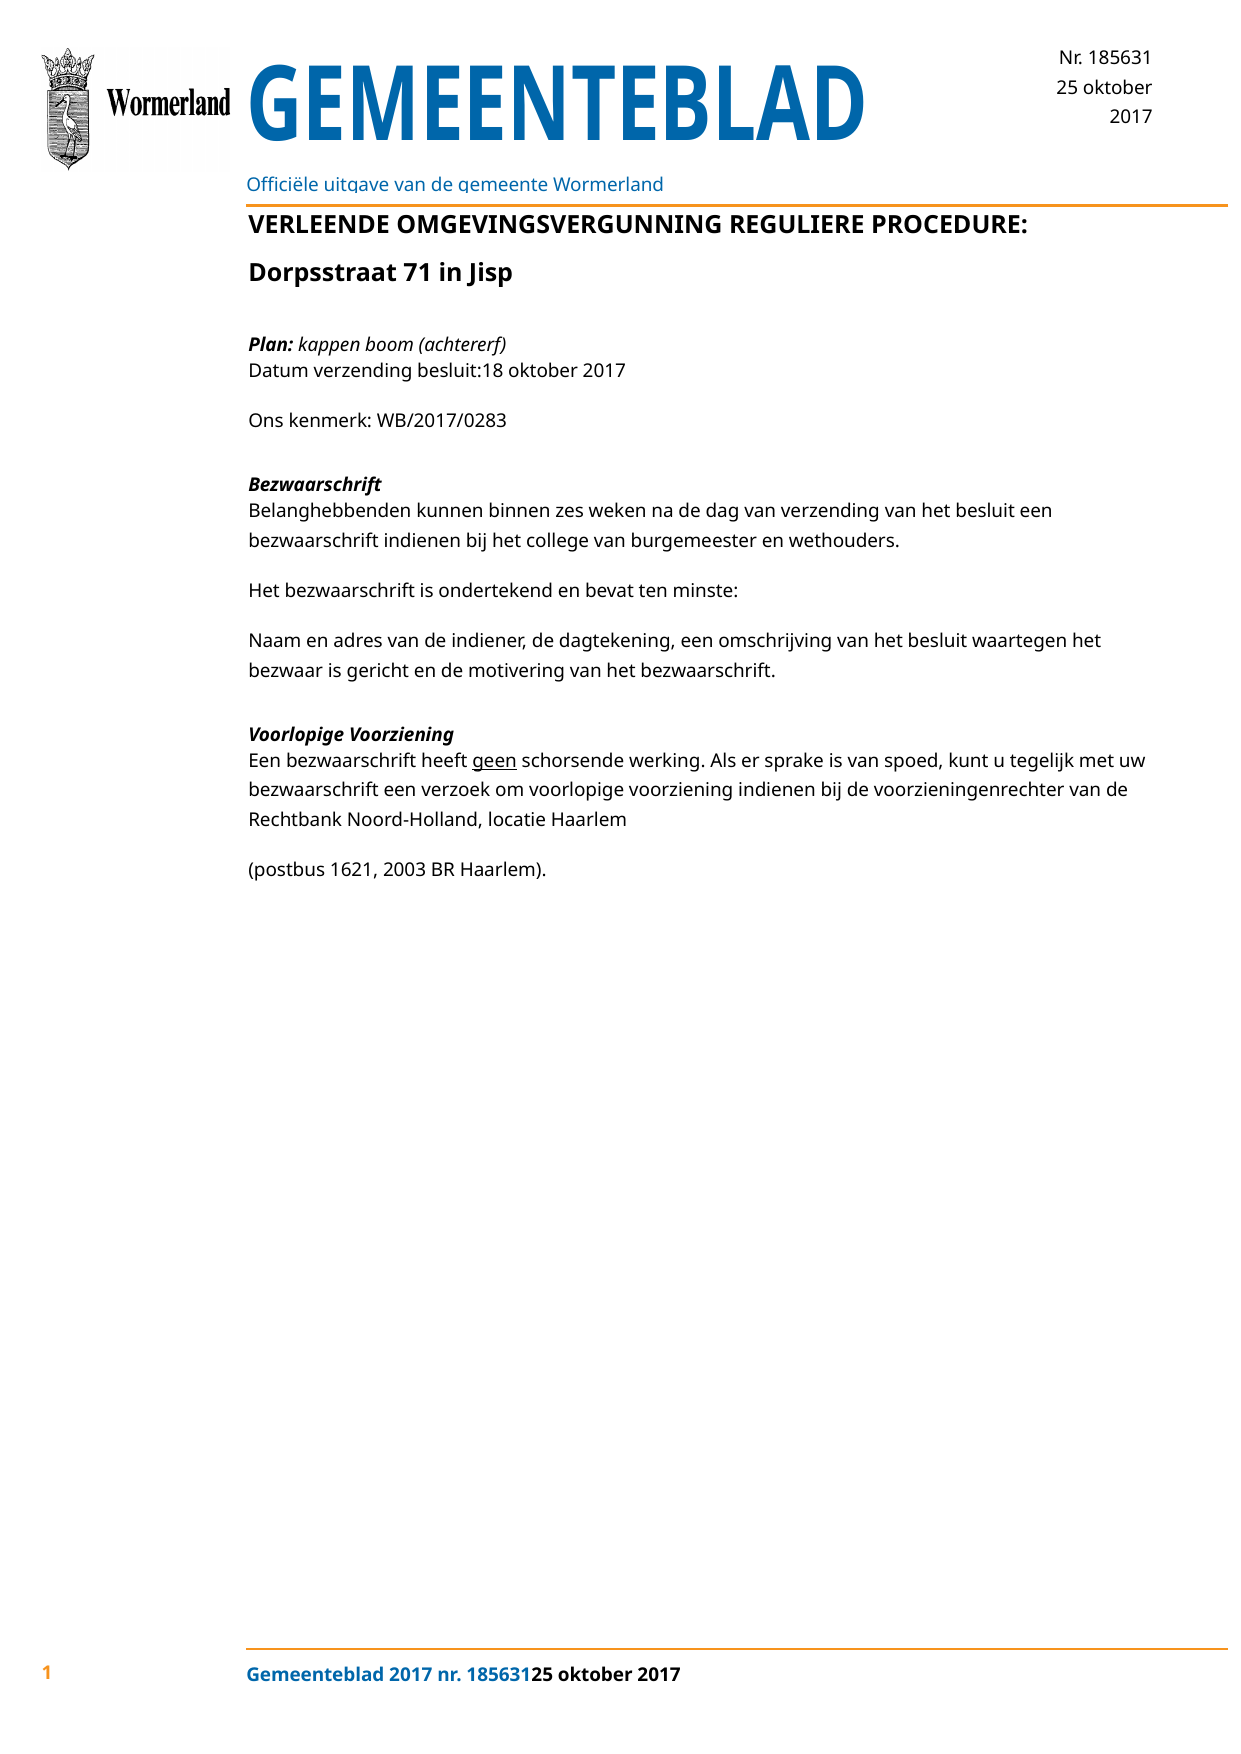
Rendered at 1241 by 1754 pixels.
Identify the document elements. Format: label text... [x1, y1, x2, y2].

text Belanghebbenden kunnen binnen zes weken na de dag van verzending van het besluit een bezwaarschrift indienen bij het college van burgemeester en wethouders. [248, 497, 1152, 553]
text Plan: kappen boom (achtererf) [248, 331, 1152, 357]
text Voorlopige Voorziening [248, 721, 1152, 747]
text VERLEENDE OMGEVINGSVERGUNNING REGULIERE PROCEDURE: Dorpsstraat 71 in Jisp [248, 207, 1152, 288]
text Naam en adres van de indiener, de dagtekening, een omschrijving van het besluit waartegen het bezwaar is gericht en de motivering van het bezwaarschrift. [248, 628, 1152, 683]
picture [41, 47, 231, 172]
text Bezwaarschrift [248, 472, 1152, 497]
text Een bezwaarschrift heeft geen schorsende werking. Als er sprake is van spoed, kunt u tegelijk met uw bezwaarschrift een verzoek om voorlopige voorziening indienen bij de voorzieningenrechter van de Rechtbank Noord-Holland, locatie Haarlem [248, 747, 1152, 832]
text Ons kenmerk: WB/2017/0283 [248, 408, 1152, 433]
text Het bezwaarschrift is ondertekend en bevat ten minste: [248, 577, 1152, 603]
text (postbus 1621, 2003 BR Haarlem). [248, 857, 1152, 882]
text Datum verzending besluit:18 oktober 2017 [248, 357, 1152, 383]
